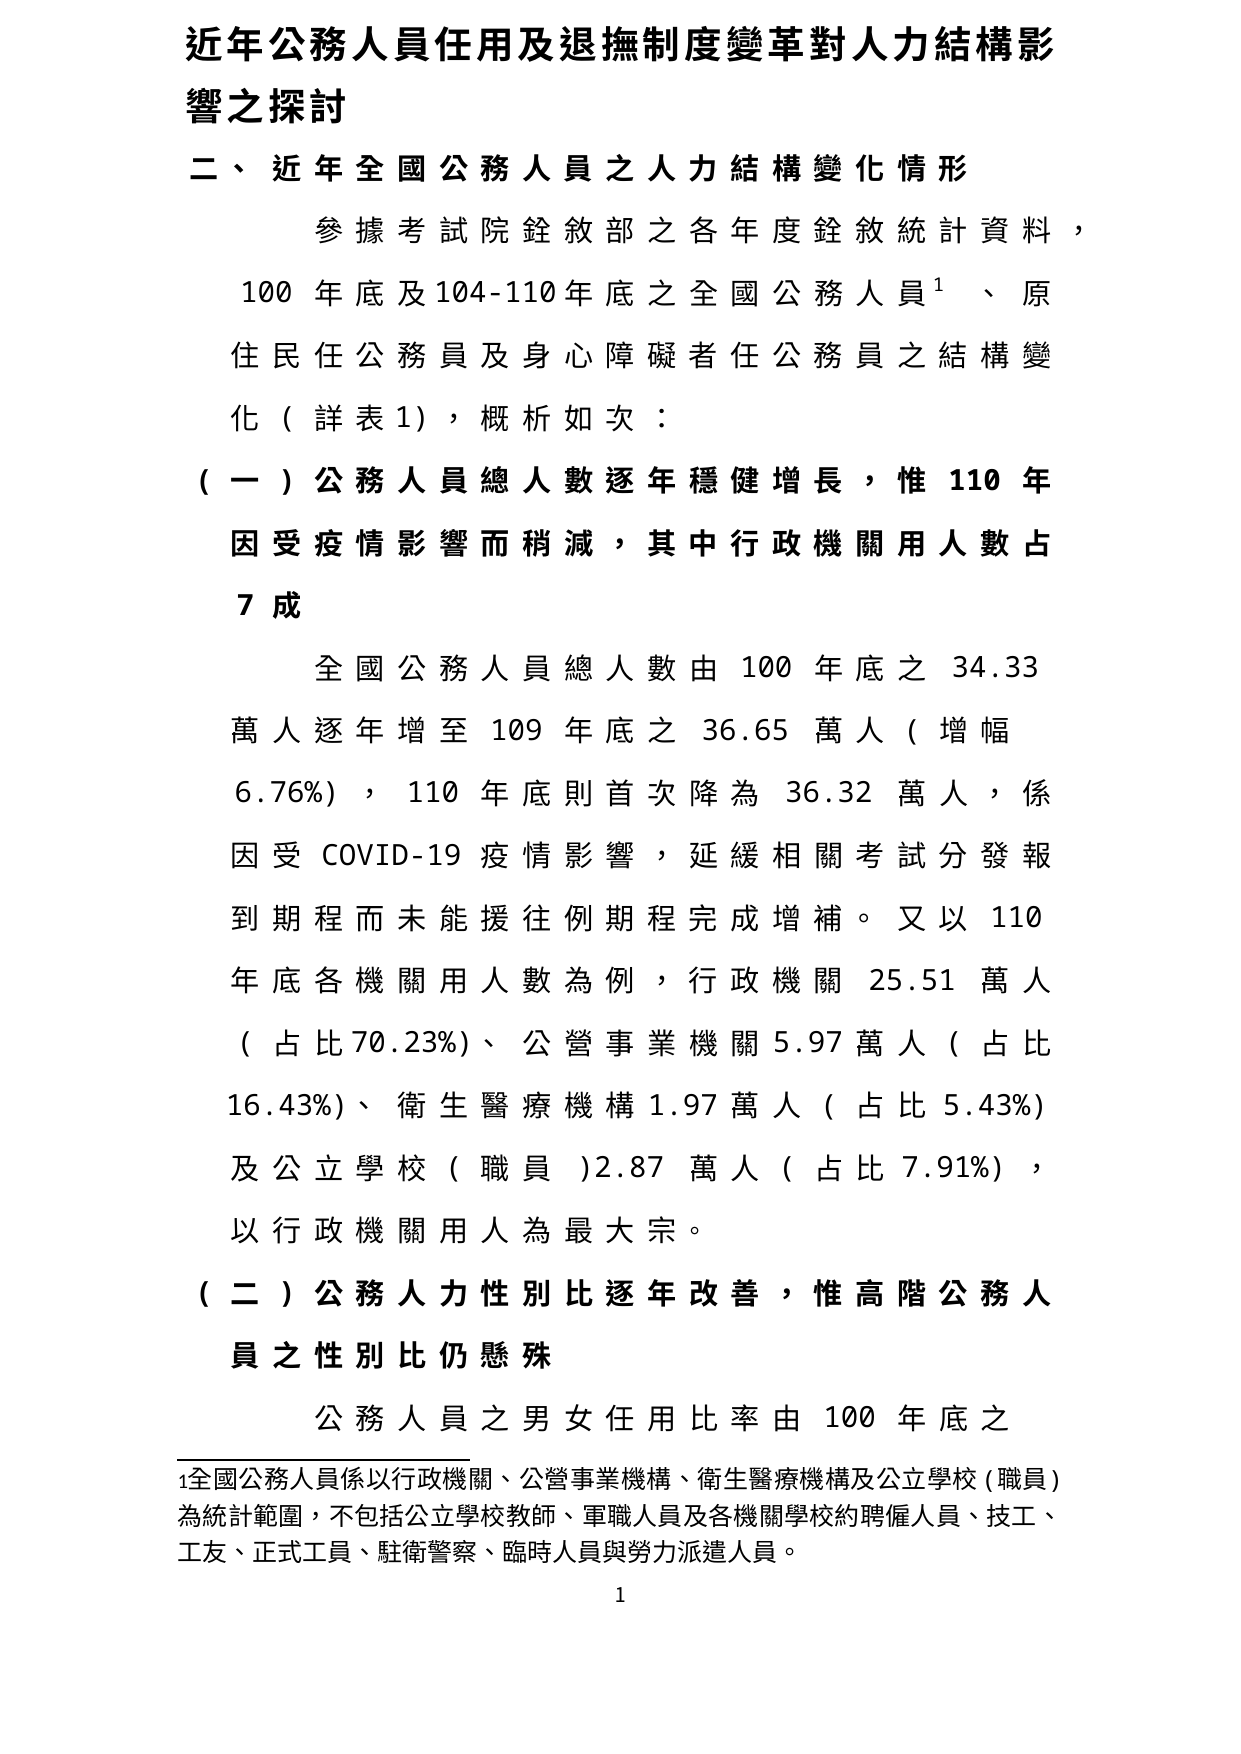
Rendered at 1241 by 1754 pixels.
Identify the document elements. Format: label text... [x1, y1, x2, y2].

text 二、近年全國公務人員之人力結構變化情形 [183, 125, 1058, 187]
text 公務人員之男女任用比率由100年底之 [208, 1375, 1058, 1437]
text 參據考試院銓敘部之各年度銓敘統計資料，100年底及104-110年底之全國公務人員、原住民任公務員及身心障礙者任公務員之結構變化(詳表1)，概析如次： [208, 187, 1058, 437]
text 近年公務人員任用及退撫制度變革對人力結構影響之探討 [183, 0, 1058, 125]
text (二)公務人力性別比逐年改善，惟高階公務人員之性別比仍懸殊 [183, 1250, 1058, 1375]
text (一)公務人員總人數逐年穩健增長，惟110年因受疫情影響而稍減，其中行政機關用人數占7成 [183, 437, 1058, 625]
text 全國公務人員總人數由100年底之34.33萬人逐年增至109年底之36.65萬人(增幅6.76%)，110年底則首次降為36.32萬人，係因受COVID-19疫情影響，延緩相關考試分發報到期程而未能援往例期程完成增補。又以110年底各機關用人數為例，行政機關25.51萬人(占比70.23%)、公營事業機關5.97萬人(占比16.43%)、衛生醫療機構1.97萬人(占比5.43%)及公立學校(職員)2.87萬人(占比7.91%)，以行政機關用人為最大宗。 [208, 625, 1058, 1250]
text 全國公務人員係以行政機關、公營事業機構、衛生醫療機構及公立學校(職員)為統計範圍，不包括公立學校教師、軍職人員及各機關學校約聘僱人員、技工、工友、正式工員、駐衛警察、臨時人員與勞力派遣人員。 [177, 1460, 1063, 1569]
